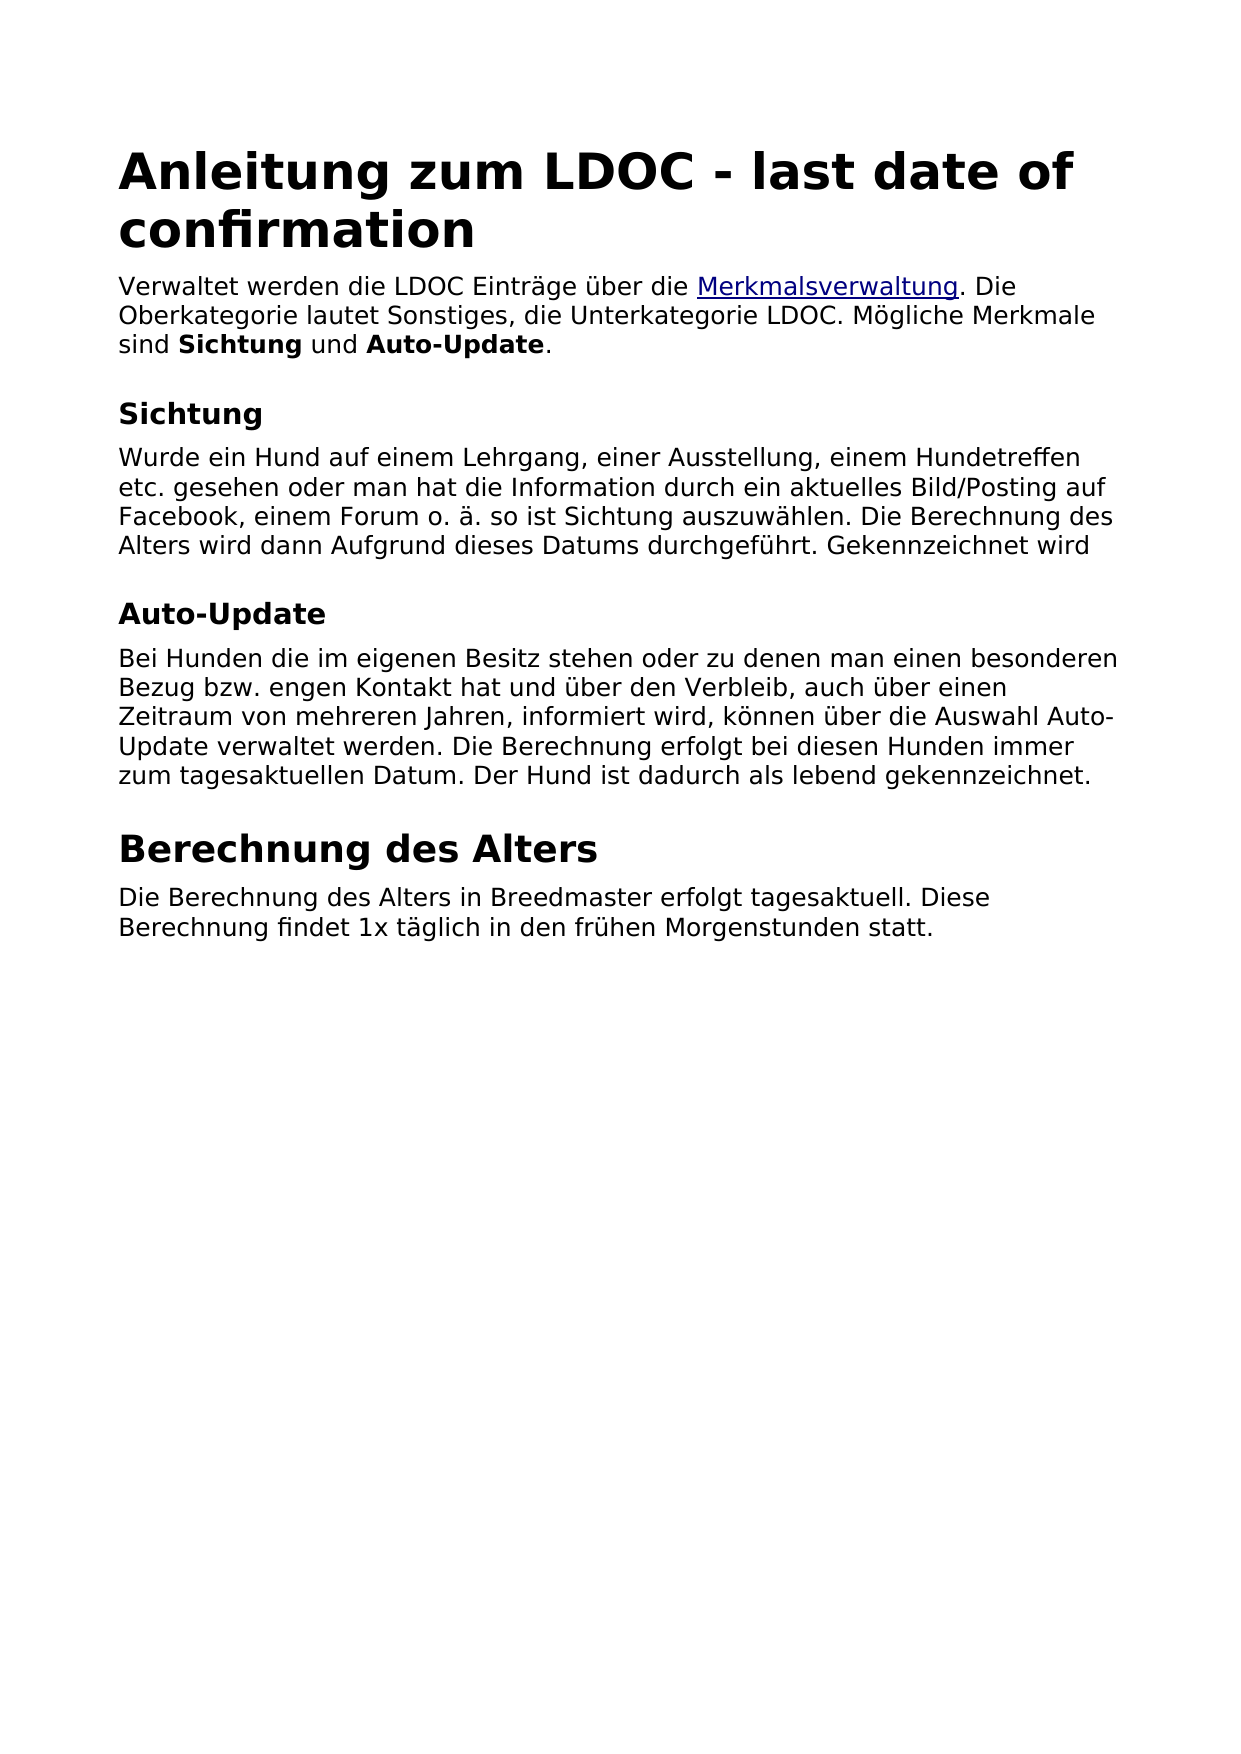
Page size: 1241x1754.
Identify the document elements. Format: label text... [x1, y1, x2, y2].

text Wurde ein Hund auf einem Lehrgang, einer Ausstellung, einem Hundetreffen etc. gesehen oder man hat die Information durch ein aktuelles Bild/Posting auf Facebook, einem Forum o. ä. so ist Sichtung auszuwählen. Die Berechnung des Alters wird dann Aufgrund dieses Datums durchgeführt. Gekennzeichnet wird [118, 443, 1122, 560]
subtitle Sichtung [118, 397, 1122, 431]
subtitle Auto-Update [118, 598, 1122, 632]
subtitle Berechnung des Alters [118, 827, 1122, 871]
subtitle Anleitung zum LDOC - last date of confirmation [118, 143, 1122, 259]
text Verwaltet werden die LDOC Einträge über die Merkmalsverwaltung. Die Oberkategorie lautet Sonstiges, die Unterkategorie LDOC. Mögliche Merkmale sind Sichtung und Auto-Update. [118, 272, 1122, 359]
text Die Berechnung des Alters in Breedmaster erfolgt tagesaktuell. Diese Berechnung findet 1x täglich in den frühen Morgenstunden statt. [118, 884, 1122, 942]
text Bei Hunden die im eigenen Besitz stehen oder zu denen man einen besonderen Bezug bzw. engen Kontakt hat und über den Verbleib, auch über einen Zeitraum von mehreren Jahren, informiert wird, können über die Auswahl Auto-Update verwaltet werden. Die Berechnung erfolgt bei diesen Hunden immer zum tagesaktuellen Datum. Der Hund ist dadurch als lebend gekennzeichnet. [118, 644, 1122, 790]
